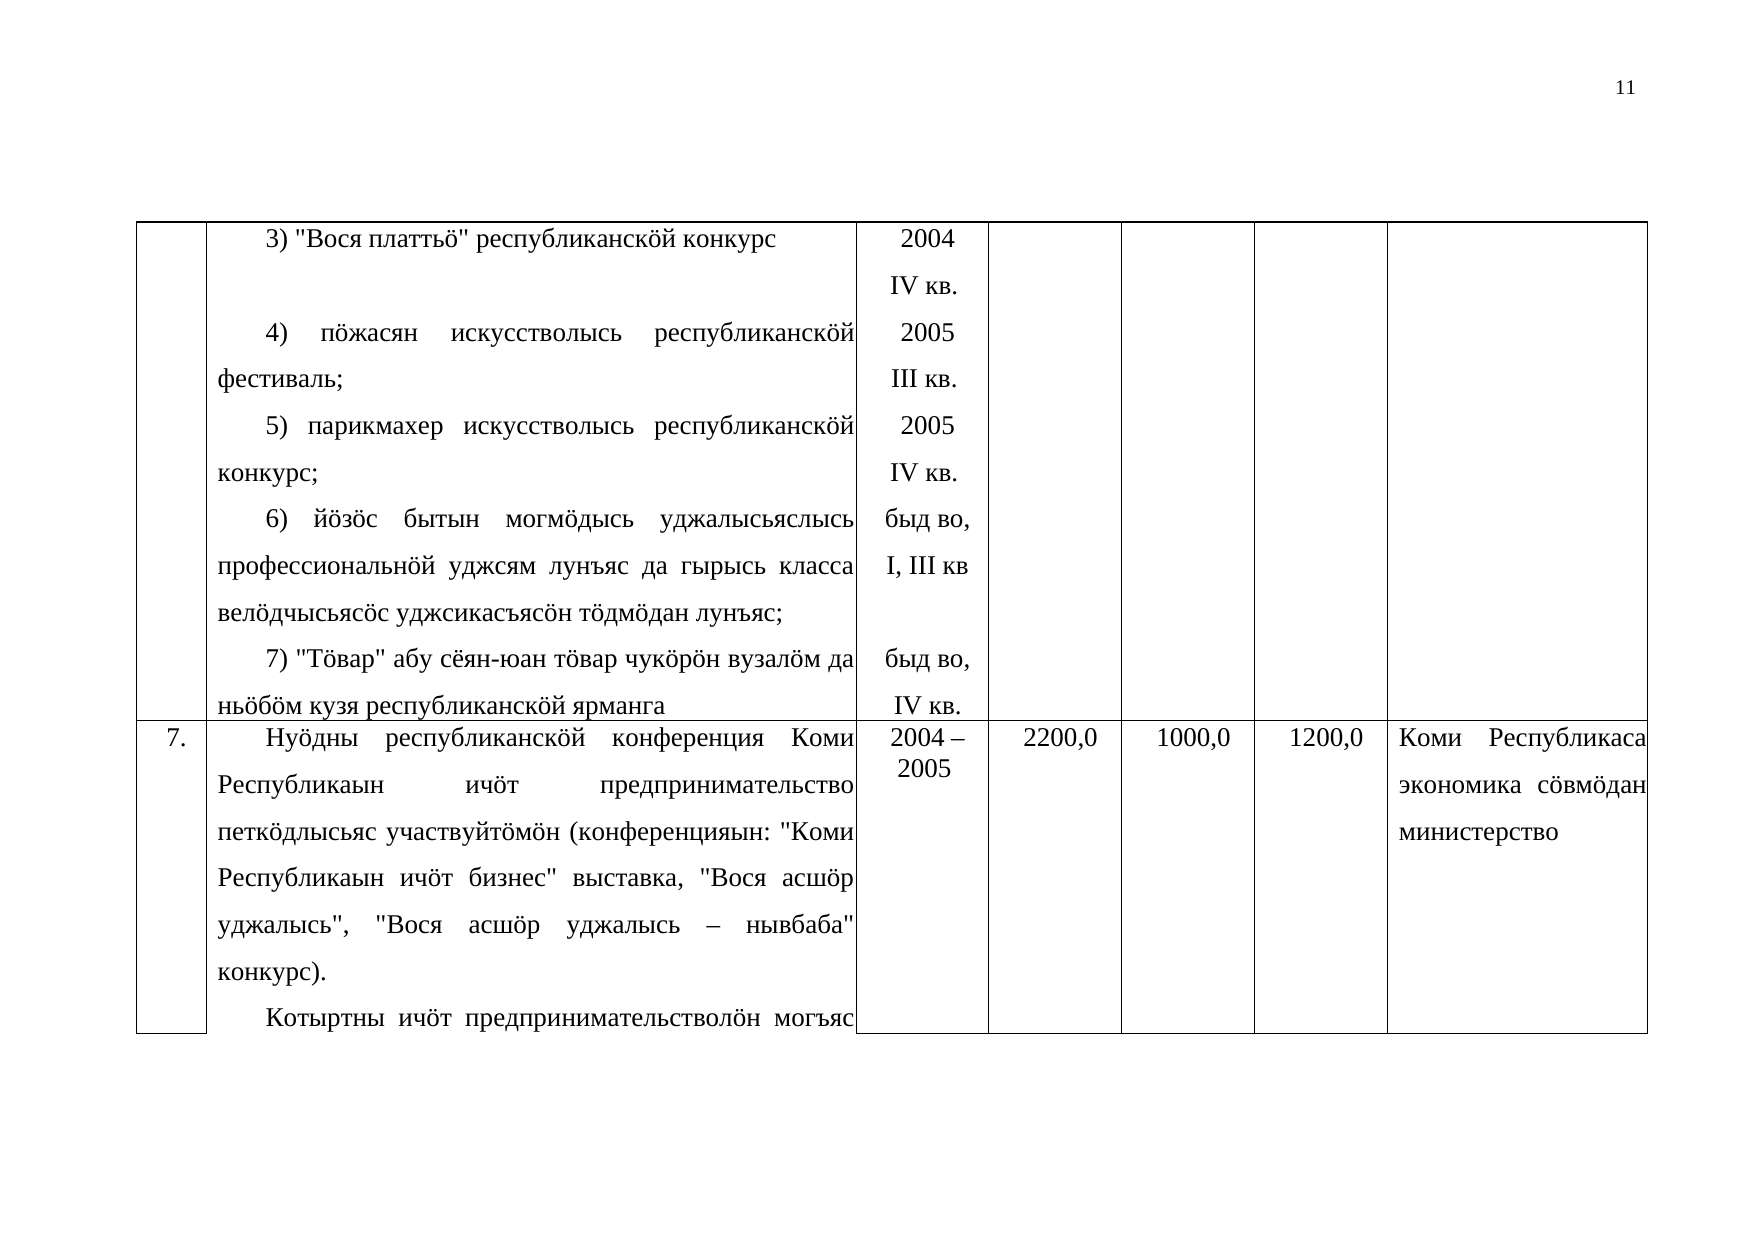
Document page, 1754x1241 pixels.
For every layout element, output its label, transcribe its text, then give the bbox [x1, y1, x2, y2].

table_cell 2200,0 [989, 721, 1121, 1032]
table_cell [1122, 223, 1254, 720]
table_cell [1255, 223, 1387, 720]
table_cell Коми Республикаса экономика сöвмöдан министерство [1388, 721, 1647, 1032]
table_cell [137, 223, 206, 720]
table_cell 3) "Вося платтьö" республиканскöй конкурс 4) пöжасян искусстволысь республиканскöй фестиваль; 5) парикмахер искусстволысь республиканскöй конкурс; 6) йöзöс бытын могмöдысь уджалысьяслысь профессиональнöй уджсям лунъяс да гырысь класса велöдчысьясöс уджсикасъясöн тöдмöдан лунъяс; 7) "Тöвар" абу сёян-юан тöвар чукöрöн вузалöм да ньöбöм кузя республиканскöй ярманга [207, 223, 856, 720]
table_cell 1000,0 [1122, 721, 1254, 1032]
table_cell [1388, 223, 1647, 720]
table_cell Нуöдны республиканскöй конференция Коми Республикаын ичöт предпринимательство петкöдлысьяс участвуйтöмöн (конференцияын: "Коми Республикаын ичöт бизнес" выставка, "Вося асшöр уджалысь", "Вося асшöр уджалысь – нывбаба" конкурс). Котыртны ичöт предпринимательстволöн могъяс [207, 721, 856, 1032]
table_cell 1200,0 [1255, 721, 1387, 1032]
table_cell [989, 223, 1121, 720]
table_cell 2004 IV кв. 2005 III кв. 2005 IV кв. быд во, I, III кв быд во, IV кв. [857, 223, 988, 720]
table_cell 7. [137, 721, 206, 1032]
table_cell 2004 –2005 [857, 721, 988, 1032]
